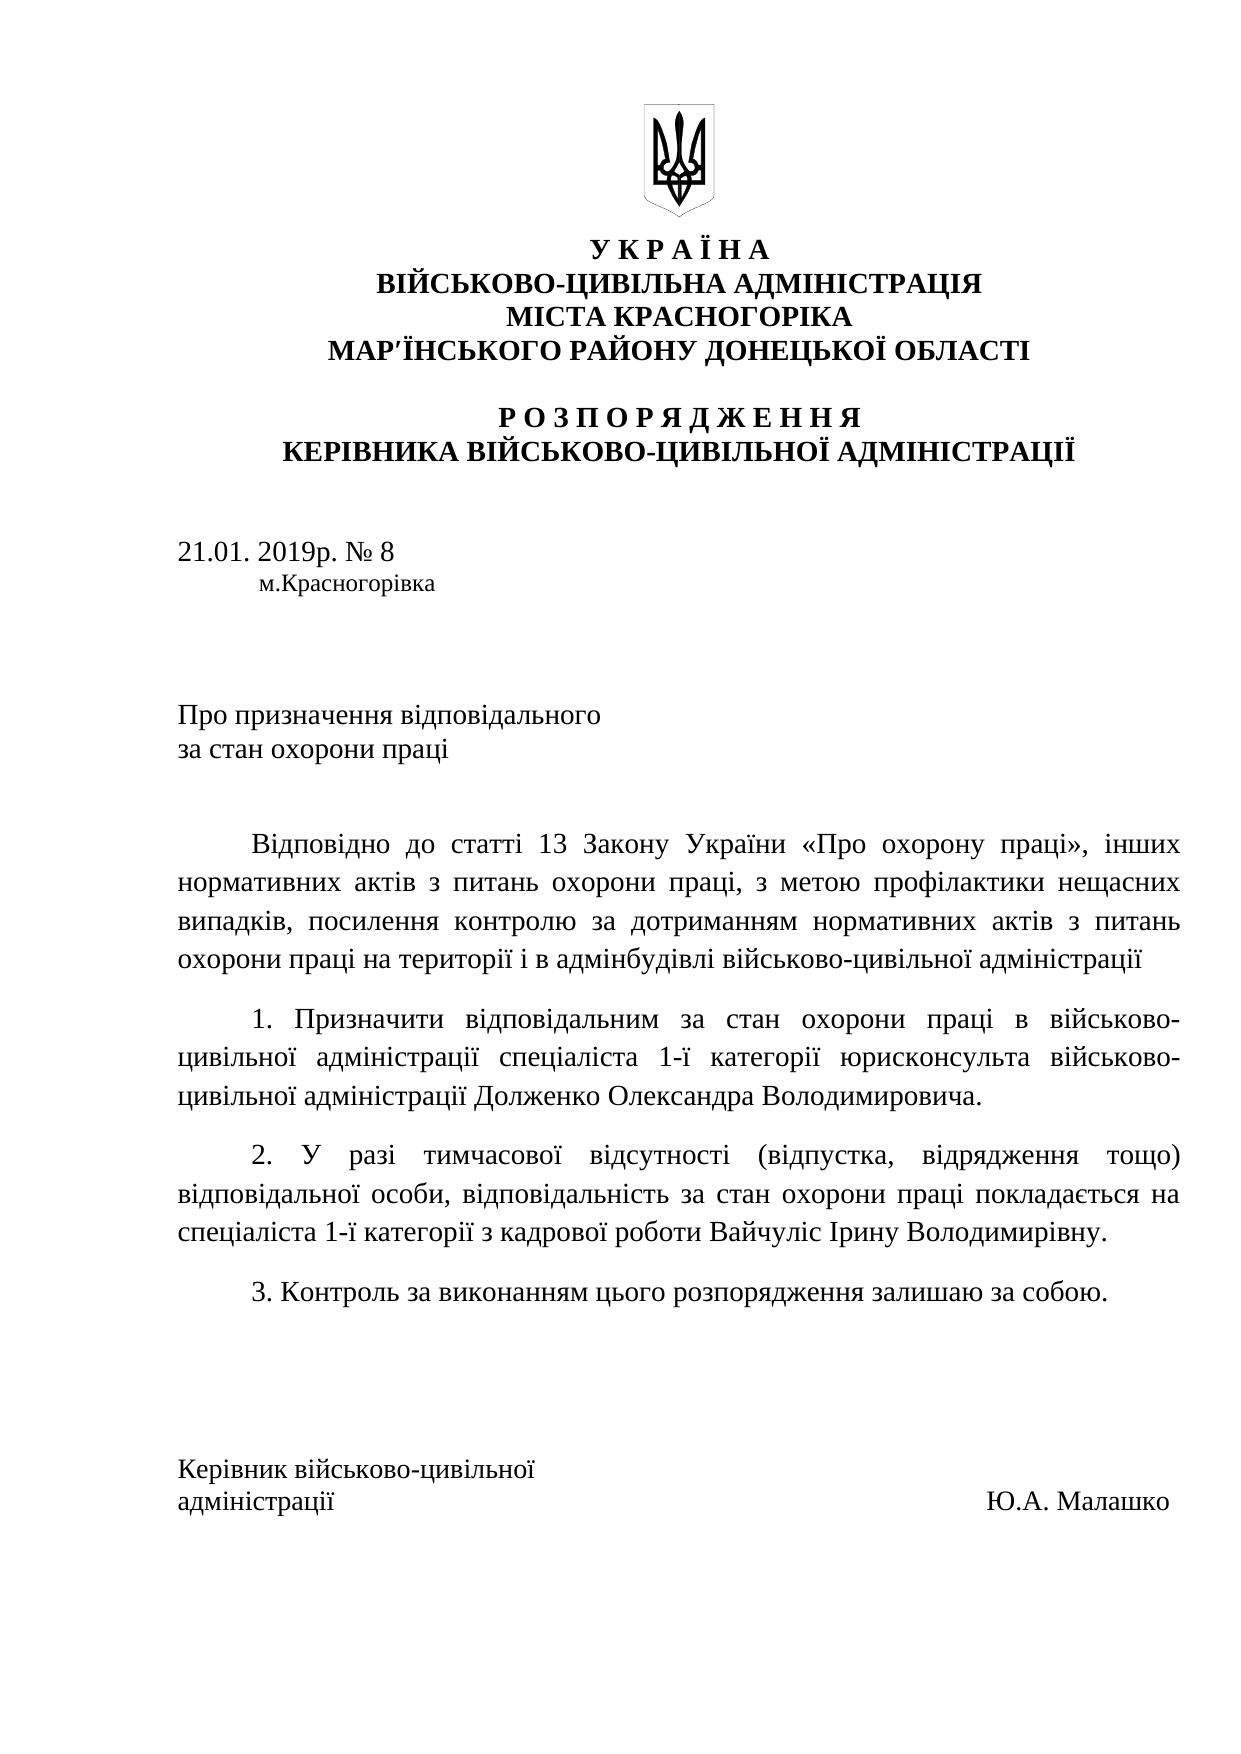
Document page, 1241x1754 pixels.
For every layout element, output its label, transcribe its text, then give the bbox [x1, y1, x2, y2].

text Керівник військово-цивільної [177, 1452, 1181, 1484]
text 3. Контроль за виконанням цього розпорядження залишаю за собою. [177, 1274, 1181, 1307]
text Про призначення відповідального [177, 697, 1181, 731]
text МАР′ЇНСЬКОГО РАЙОНУ ДОНЕЦЬКОЇ ОБЛАСТІ [177, 333, 1181, 367]
text 1. Призначити відповідальним за стан охорони праці в військово-цивільної адміністрації спеціаліста 1-ї категорії юрисконсульта військово-цивільної адміністрації Долженко Олександра Володимировича. [177, 1001, 1181, 1112]
text м.Красногорівка [177, 568, 517, 597]
text за стан охорони праці [177, 731, 1181, 764]
text КЕРІВНИКА ВІЙСЬКОВО-ЦИВІЛЬНОЇ АДМІНІСТРАЦІЇ [177, 434, 1181, 467]
text Відповідно до статті 13 Закону України «Про охорону праці», інших нормативних актів з питань охорони праці, з метою профілактики нещасних випадків, посилення контролю за дотриманням нормативних актів з питань охорони праці на території і в адмінбудівлі військово-цивільної адміністрації [177, 826, 1181, 975]
text ВІЙСЬКОВО-ЦИВІЛЬНА АДМІНІСТРАЦІЯ [177, 266, 1181, 299]
text У К Р А Ї Н А [177, 89, 1181, 266]
text МІСТА КРАСНОГОРІКА [177, 299, 1181, 333]
text 21.01. 2019р. № 8 [177, 534, 1181, 568]
text адміністрації Ю.А. Малашко [177, 1484, 1181, 1517]
text Р О З П О Р Я Д Ж Е Н Н Я [177, 400, 1181, 434]
text 2. У разі тимчасової відсутності (відпустка, відрядження тощо) відповідальної особи, відповідальність за стан охорони праці покладається на спеціаліста 1-ї категорії з кадрової роботи Вайчуліс Ірину Володимирівну. [177, 1137, 1181, 1248]
